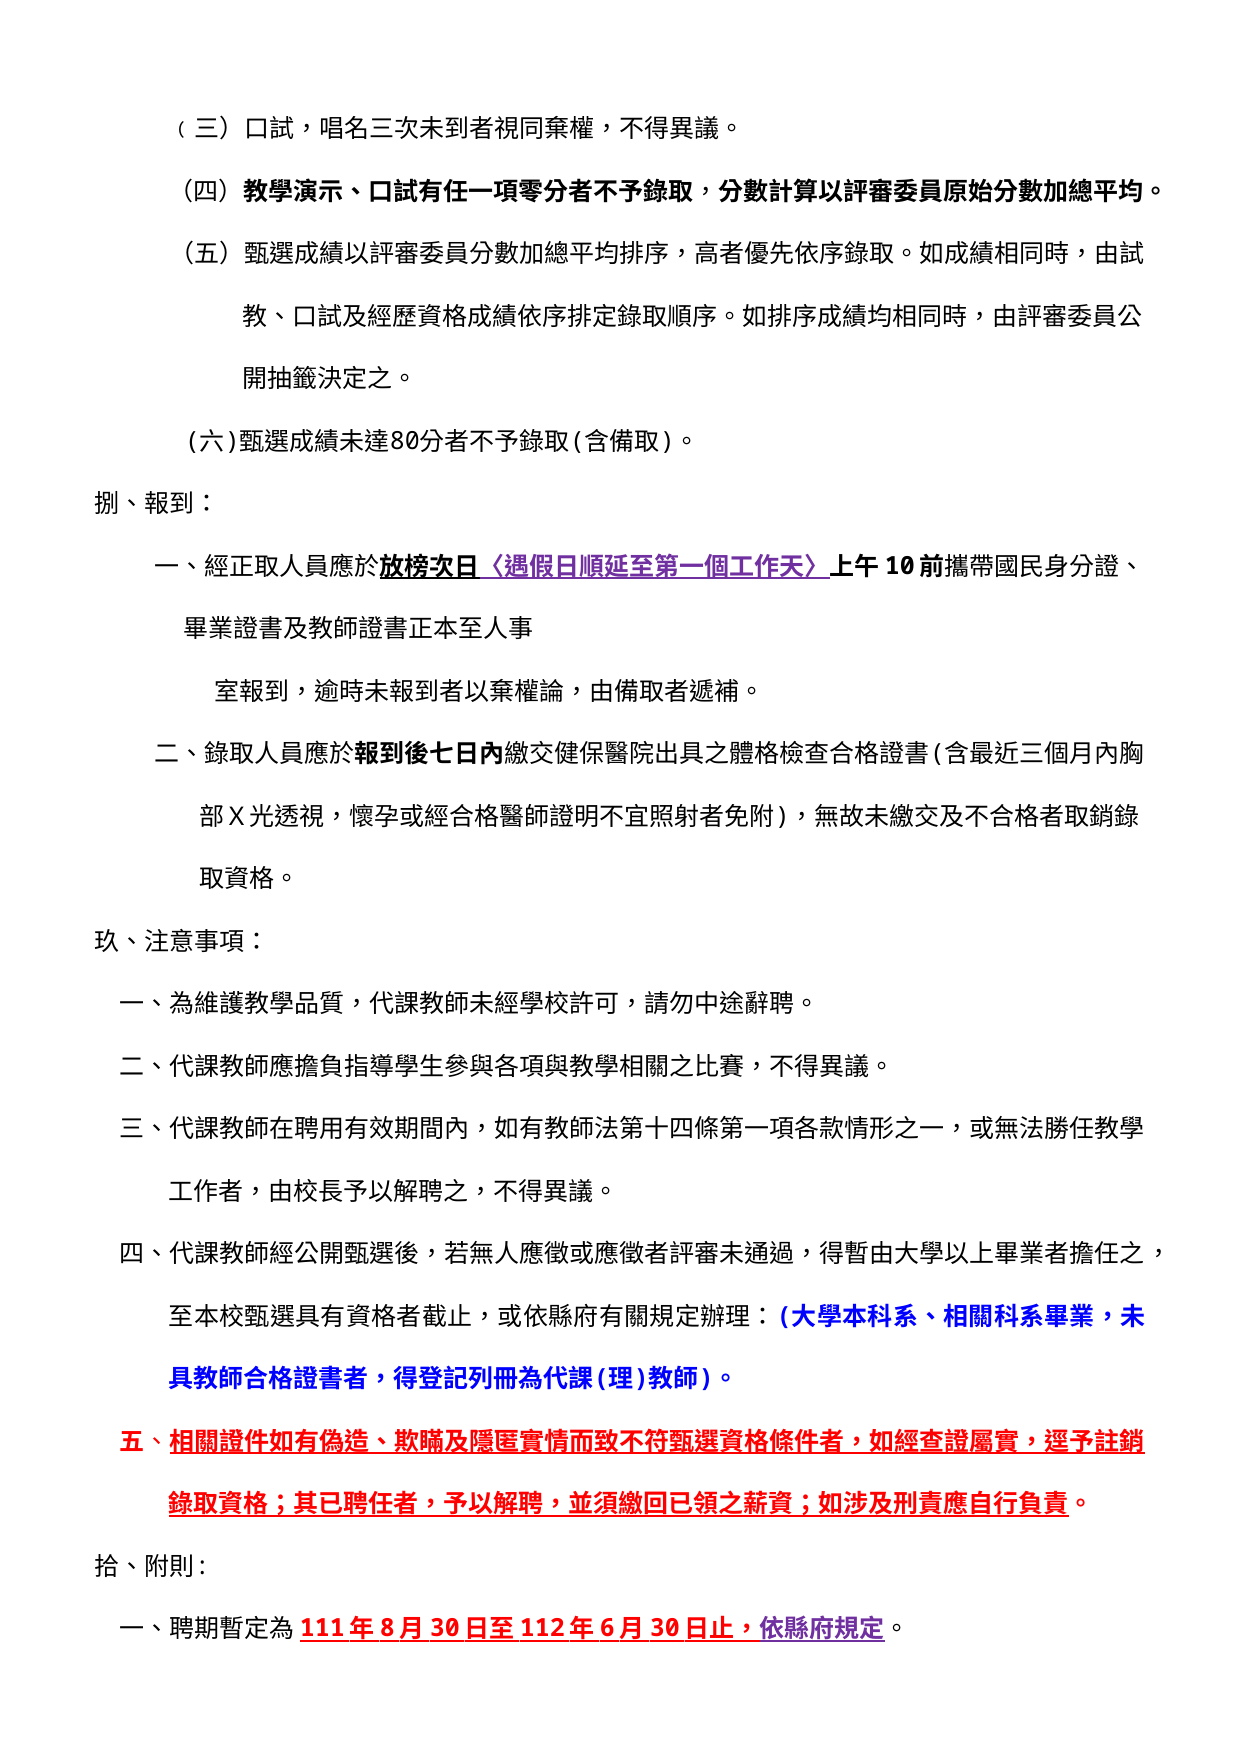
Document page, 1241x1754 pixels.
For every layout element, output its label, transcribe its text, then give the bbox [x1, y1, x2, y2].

text 室報到，逾時未報到者以棄權論，由備取者遞補。 [94, 648, 1146, 710]
text 二、代課教師應擔負指導學生參與各項與教學相關之比賽，不得異議。 [119, 1023, 1146, 1085]
text 部Ｘ光透視，懷孕或經合格醫師證明不宜照射者免附)，無故未繳交及不合格者取銷錄 [94, 773, 1146, 835]
text （四）教學演示、口試有任一項零分者不予錄取，分數計算以評審委員原始分數加總平均。 [168, 148, 1146, 210]
text 二、錄取人員應於報到後七日內繳交健保醫院出具之體格檢查合格證書(含最近三個月內胸 [94, 710, 1146, 773]
text (六)甄選成績未達80分者不予錄取(含備取)。 [169, 398, 1146, 460]
text 三、代課教師在聘用有效期間內，如有教師法第十四條第一項各款情形之一，或無法勝任教學工作者，由校長予以解聘之，不得異議。 [119, 1085, 1146, 1210]
text 取資格。 [94, 835, 1146, 898]
text 一、為維護教學品質，代課教師未經學校許可，請勿中途辭聘。 [119, 960, 1146, 1023]
text 四、代課教師經公開甄選後，若無人應徵或應徵者評審未通過，得暫由大學以上畢業者擔任之，至本校甄選具有資格者截止，或依縣府有關規定辦理：(大學本科系、相關科系畢業，未具教師合格證書者，得登記列冊為代課(理)教師)。 [119, 1210, 1146, 1398]
text 拾、附則: [94, 1523, 1146, 1585]
text （五）甄選成績以評審委員分數加總平均排序，高者優先依序錄取。如成績相同時，由試教、口試及經歷資格成績依序排定錄取順序。如排序成績均相同時，由評審委員公開抽籤決定之。 [169, 210, 1146, 398]
text 一、經正取人員應於放榜次日〈遇假日順延至第一個工作天〉上午10前攜帶國民身分證、畢業證書及教師證書正本至人事 [94, 523, 1146, 648]
text 捌、報到： [94, 460, 1146, 523]
text 五、相關證件如有偽造、欺瞞及隱匿實情而致不符甄選資格條件者，如經查證屬實，逕予註銷錄取資格；其已聘任者，予以解聘，並須繳回已領之薪資；如涉及刑責應自行負責。 [119, 1398, 1146, 1523]
text 玖、注意事項： [94, 898, 1146, 960]
text 一、聘期暫定為111年8月30日至112年6月30日止，依縣府規定。 [119, 1585, 1146, 1648]
text ﹙三）口試，唱名三次未到者視同棄權，不得異議。 [169, 85, 1146, 148]
